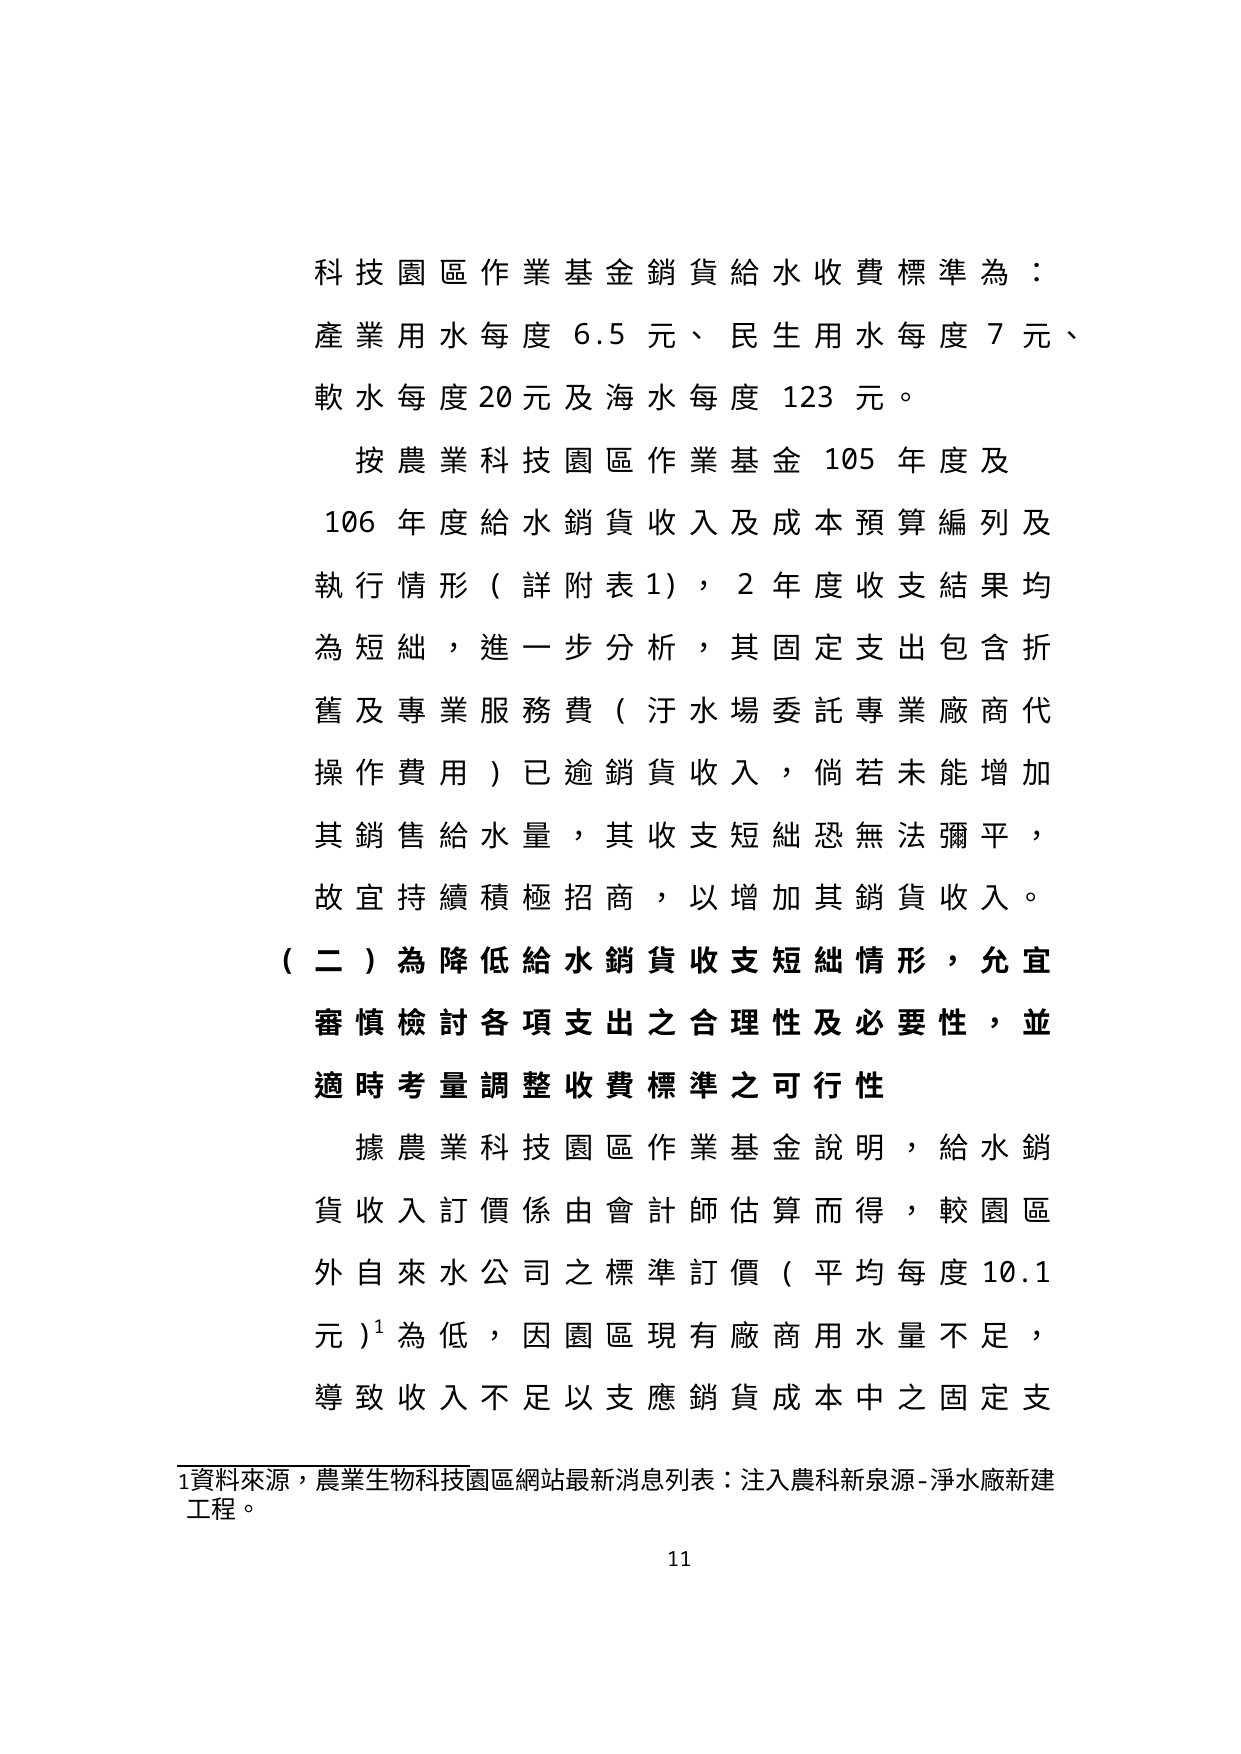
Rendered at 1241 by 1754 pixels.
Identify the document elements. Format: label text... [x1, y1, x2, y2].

text 依農業科技園區設置管理條例第10條第2項規定，農業科技園區作業基金應負責園區之維護、管理及各項作業服務等事項，爰編列各項成本及費用以辦理該等業務，並依農業科技園區管理費、服務費及必要費用收費標準與農業科技園區設置管理條例向園區機構收取管理費收入。其中農業科技園區作業基金銷貨給水收費標準為：產業用水每度6.5元、民生用水每度7元、軟水每度20元及海水每度123元。 [271, 229, 1058, 417]
text 按農業科技園區作業基金105年度及106年度給水銷貨收入及成本預算編列及執行情形(詳附表1)，2年度收支結果均為短絀，進一步分析，其固定支出包含折舊及專業服務費(汙水場委託專業廠商代操作費用)已逾銷貨收入，倘若未能增加其銷售給水量，其收支短絀恐無法彌平，故宜持續積極招商，以增加其銷貨收入。 [271, 417, 1058, 917]
text (二)為降低給水銷貨收支短絀情形，允宜審慎檢討各項支出之合理性及必要性，並適時考量調整收費標準之可行性 [242, 917, 1058, 1104]
text 據農業科技園區作業基金說明，給水銷貨收入訂價係由會計師估算而得，較園區外自來水公司之標準訂價(平均每度10.1元)為低，因園區現有廠商用水量不足，導致收入不足以支應銷貨成本中之固定支出，然105年度及106年度之實際專業服務費及折舊合計數已逾給水銷貨收入2倍，允宜審慎檢討銷貨成本各項費用支出合理性及必要性，以減少其短絀情形；又農業科技園區作業基金依預算法第4條第1項第2款規定，屬經付出仍可收回，而非用於營業之作業基金，允宜適時謹慎考量調整收費標準之可行性。 [271, 1104, 1058, 1417]
text 資料來源，農業生物科技園區網站最新消息列表：注入農科新泉源-淨水廠新建工程。 [177, 1466, 1063, 1525]
